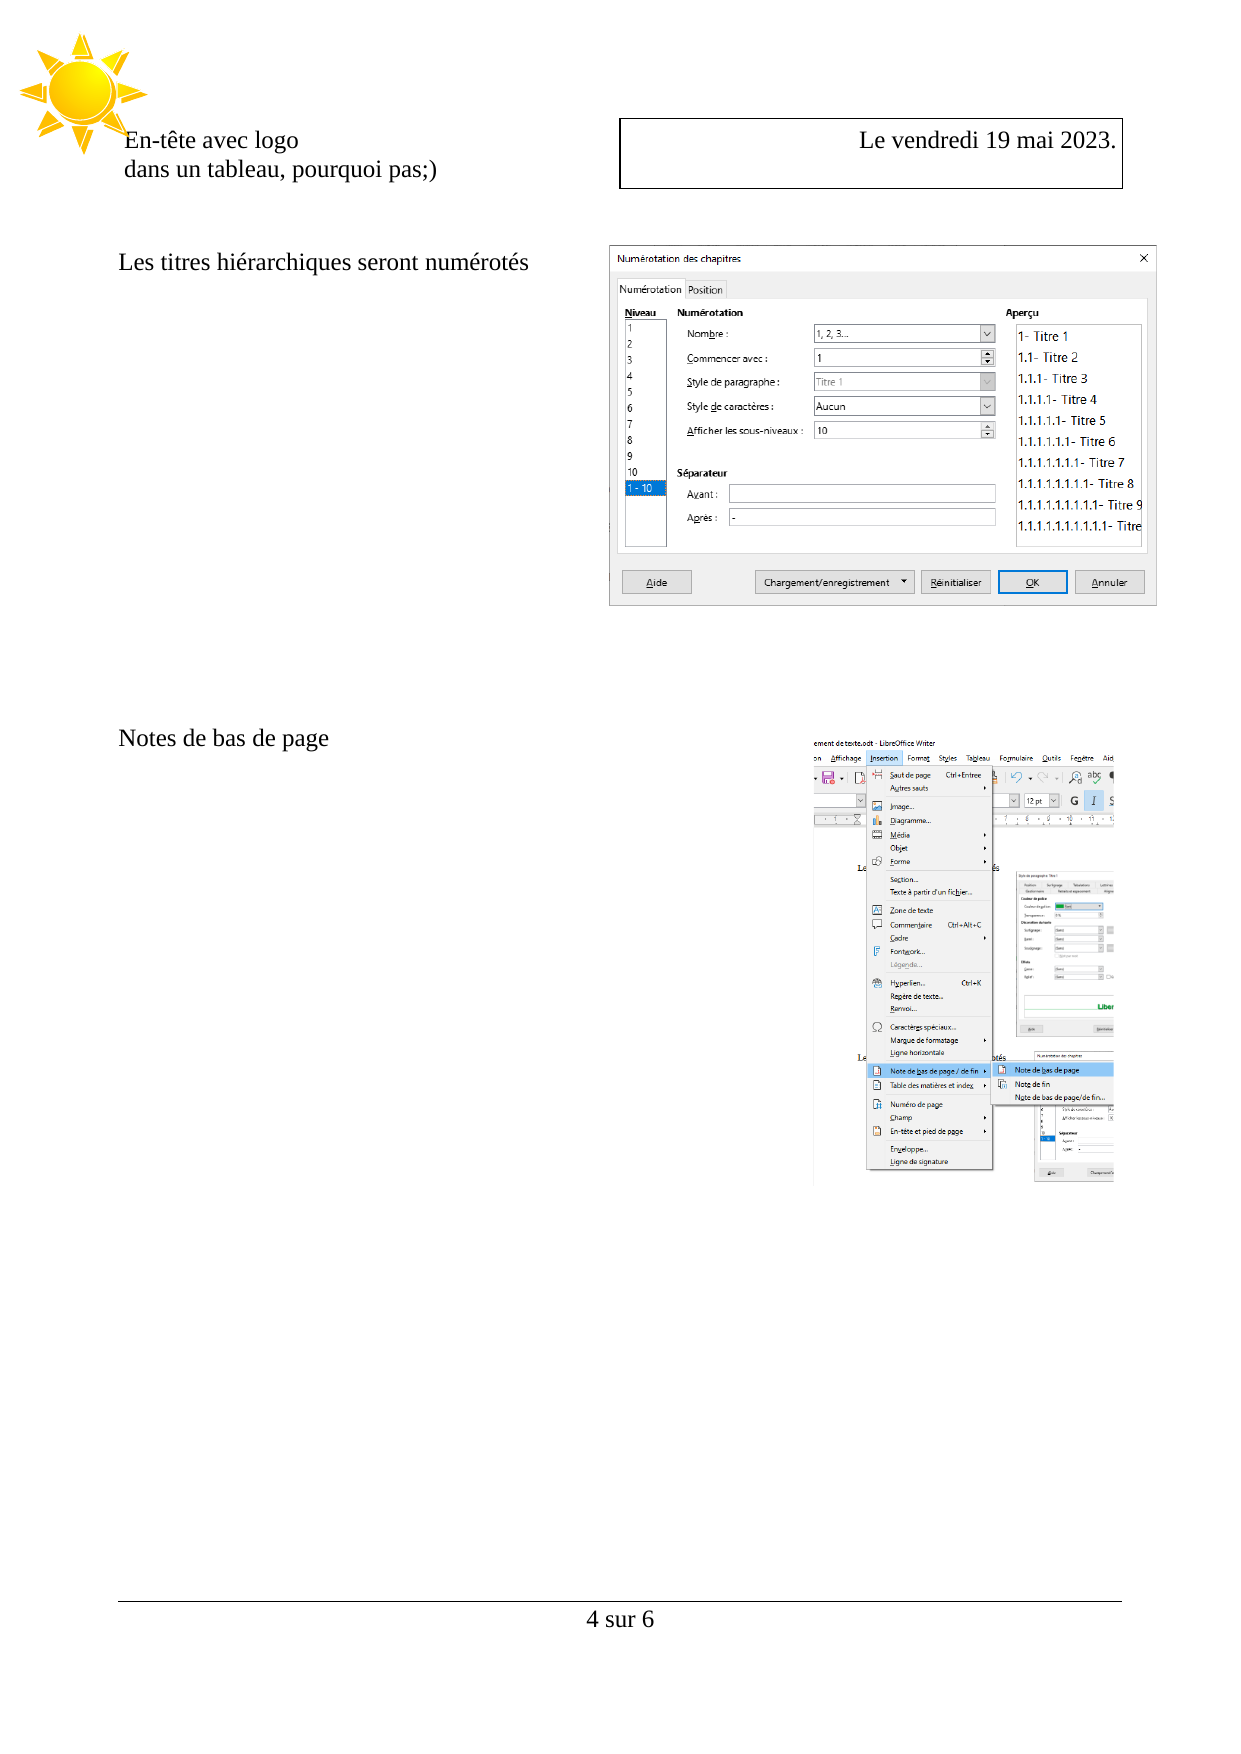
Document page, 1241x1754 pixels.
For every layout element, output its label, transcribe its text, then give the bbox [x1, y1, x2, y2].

picture [609, 245, 1157, 606]
text Notes de bas de page [118, 723, 1122, 752]
text Les titres hiérarchiques seront numérotés [118, 247, 609, 276]
picture [813, 736, 852, 1186]
